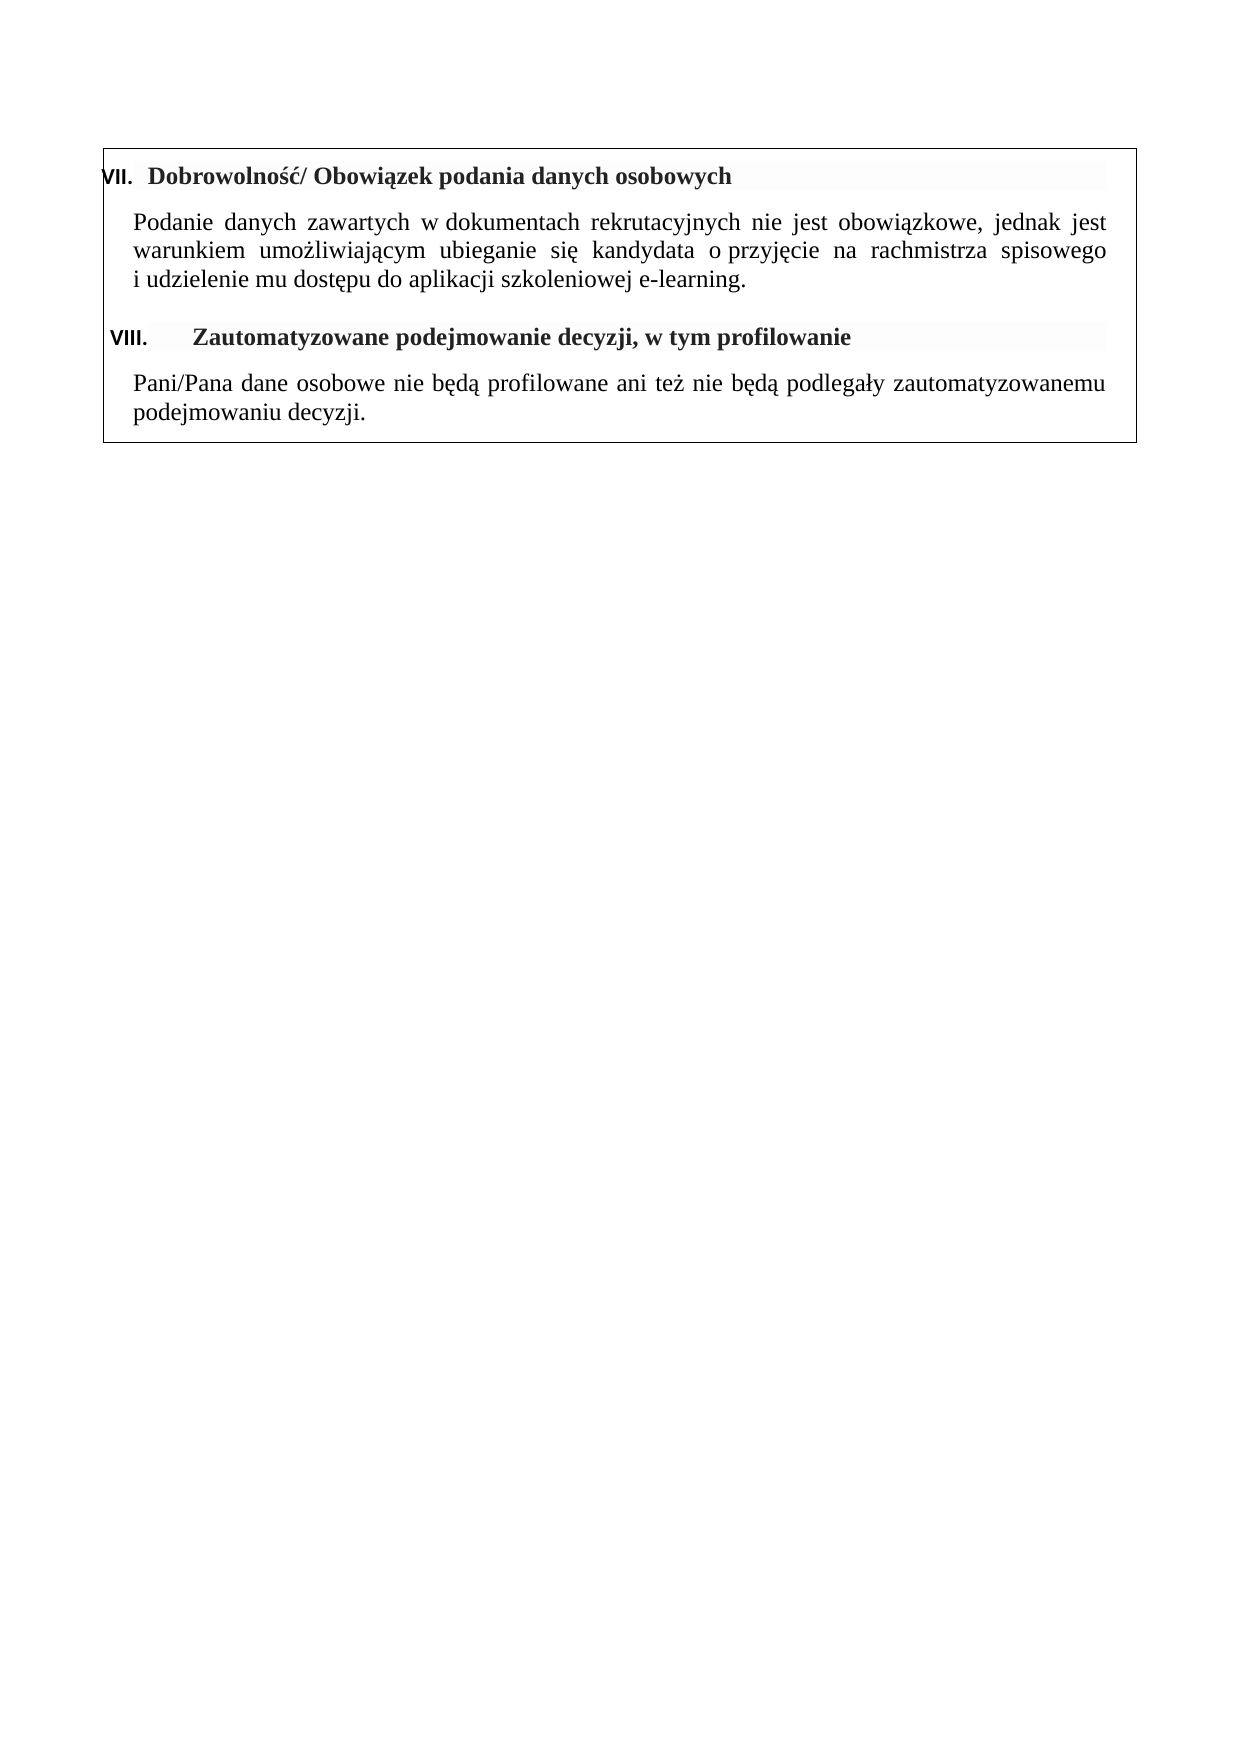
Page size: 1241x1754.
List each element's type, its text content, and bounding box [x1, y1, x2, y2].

table_header Informacje dotyczące przetwarzania danych osobowych w celu realizacji naboru kandydatów na rachmistrzów spisowych W związku z realizacją wymogów Rozporządzenia Parlamentu Europejskiego i Rady (UE) 2016/679 z dnia 27 kwietnia 2016 r. w sprawie ochrony osób fizycznych w związku z przetwarzaniem danych osobowych i w sprawie swobodnego przepływu takich danych oraz uchylenia dyrektywy 95/46/WE (ogólne rozporządzenie o ochronie danych) – (Dz. Urz. UE L 119 z 04.05.2016, str. 1 z późn.zm.) „RODO”, administrator informuje o zasadach oraz o przysługujących Pani/Panu prawach związanych z przetwarzaniem Pani/Pana danych osobowych. Administrator Administratorem Pani/Pana danych osobowych jest Gminny Komisarz Spisowy Burmistrz Trzcianki Pan Krzysztof W. Jaworski. Inspektor ochrony danych Z inspektorem ochrony danych (IOD) może się Pani/Pan kontaktować: pocztą tradycyjną na adres: Urząd Miejski Trzcianki, ul. Sikorskiego 7, 64 – 980 Trzcianka, pocztą elektroniczną na adres e-mail: iod@drmendyk.pl Do IOD należy kierować wyłącznie sprawy dotyczące przetwarzania Pani/Pana danych osobowych przez administratora, w tym realizacji Pani/Pana praw wynikających z RODO. Cele oraz podstawa prawna przetwarzania Pani/Pana danych osobowych Pani/Pana dane osobowe będą przetwarzane na podstawie: art. 6. ust. 1 lit. c RODO, tj. przetwarzanie jest niezbędne do wypełnienia obowiązku prawnego ciążącego na administratorze wynikającego z art. 24 ustawy z dnia 9 sierpnia 2019 r. o narodowym spisie powszechnym ludności i mieszkań w 2021 r. (Dz. U. 2019 r. poz. 1775, z późn.zm.), dalej „ustawa o NSP 2021”. Podanie innych danych w zakresie nieokreślonym przepisami prawa, zostanie potraktowane jako zgoda (art. 6 ust. 1 lit. a RODO) na przetwarzanie tych danych osobowych. Wyrażenie zgody w tym przypadku jest dobrowolne, a zgodę tak wyrażoną można odwołać w dowolnym czasie. Odbiorcy danych osobowych Odbiorcą Pani/Pana danych osobowych będą podmioty określone w rozdziale 6 ustawy o NSP 2021, podmioty współpracujące z administratorem, dostawcy usług technicznych i organizacyjnych umożliwiających przeprowadzenie naboru oraz przechowywanie dokumentacji dotyczącej naboru, osoby działające na polecenie administratora, osoby i podmioty upoważnione na podstawie przepisów prawa powszechnie obowiązującego. Okres przechowywania danych osobowych Pani/Pana dane osobowe będą przechowywane przez okres 5-ciu lat od zakończenia procesu naboru na rachmistrza spisowego. Prawa osoby, której dane dotyczą Przysługuje Pani/Panu prawo do: dostępu do danych osobowych, w tym prawo do uzyskania kopii tych danych, sprostowania (poprawiania) danych osobowych, ograniczenia przetwarzania danych osobowych, przenoszenia danych, sprzeciwu wobec przetwarzania danych osobowych, cofnięcia zgody na przetwarzanie danych osobowych w przypadku, w którym przetwarzanie Państwa danych odbywa się na podstawie zgody, wniesienia skargi do Prezesa Urzędu Ochrony Danych Osobowych (na adres Urzędu Ochrony Danych Osobowych, ul. Stawki 2, 00-193 Warszawa), jeżeli Pani/Pana zdaniem przetwarzanie Pani/Pana danych osobowych narusza przepisy RODO. Dobrowolność/ Obowiązek podania danych osobowych Podanie danych zawartych w dokumentach rekrutacyjnych nie jest obowiązkowe, jednak jest warunkiem umożliwiającym ubieganie się kandydata o przyjęcie na rachmistrza spisowego i udzielenie mu dostępu do aplikacji szkoleniowej e-learning. Zautomatyzowane podejmowanie decyzji, w tym profilowanie Pani/Pana dane osobowe nie będą profilowane ani też nie będą podlegały zautomatyzowanemu podejmowaniu decyzji. [104, 149, 1136, 442]
